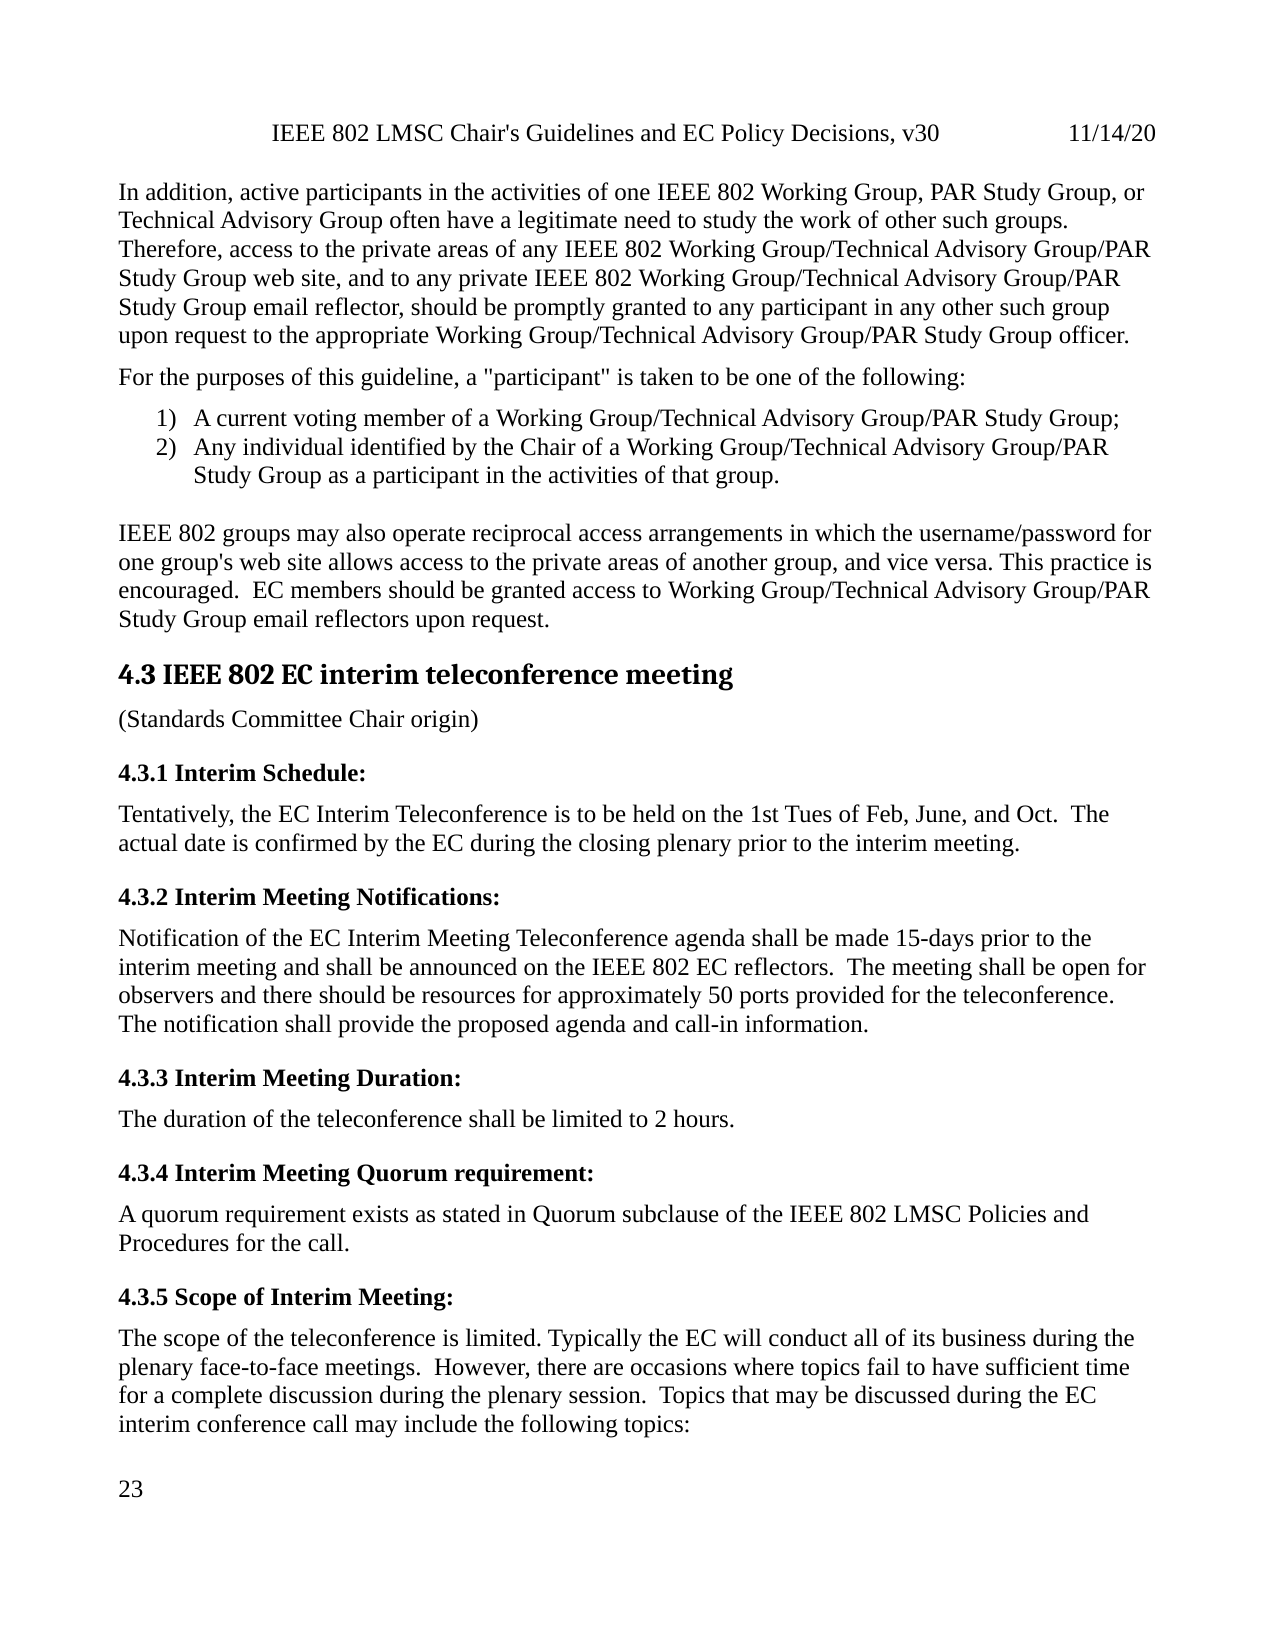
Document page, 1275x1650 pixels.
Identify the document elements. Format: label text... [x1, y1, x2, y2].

text IEEE 802 groups may also operate reciprocal access arrangements in which the username/password for one group's web site allows access to the private areas of another group, and vice versa. This practice is encouraged. EC members should be granted access to Working Group/Technical Advisory Group/PAR Study Group email reflectors upon request. [118, 518, 1157, 633]
text Tentatively, the EC Interim Teleconference is to be held on the 1st Tues of Feb, June, and Oct. The actual date is confirmed by the EC during the closing plenary prior to the interim meeting. [118, 799, 1157, 857]
subtitle IEEE 802 EC interim teleconference meeting [118, 658, 1157, 692]
subtitle Scope of Interim Meeting: [118, 1282, 1157, 1310]
text For the purposes of this guideline, a "participant" is taken to be one of the following: [118, 362, 1157, 391]
subtitle Interim Meeting Quorum requirement: [118, 1158, 1157, 1187]
subtitle Interim Meeting Duration: [118, 1063, 1157, 1092]
text The scope of the teleconference is limited. Typically the EC will conduct all of its business during the plenary face-to-face meetings. However, there are occasions where topics fail to have sufficient time for a complete discussion during the plenary session. Topics that may be discussed during the EC interim conference call may include the following topics: [118, 1323, 1157, 1438]
text The duration of the teleconference shall be limited to 2 hours. [118, 1104, 1157, 1133]
text (Standards Committee Chair origin) [118, 704, 1157, 733]
subtitle Interim Schedule: [118, 758, 1157, 787]
text Notification of the EC Interim Meeting Teleconference agenda shall be made 15-days prior to the interim meeting and shall be announced on the IEEE 802 EC reflectors. The meeting shall be open for observers and there should be resources for approximately 50 ports provided for the teleconference. The notification shall provide the proposed agenda and call-in information. [118, 923, 1157, 1038]
subtitle Interim Meeting Notifications: [118, 882, 1157, 910]
text A quorum requirement exists as stated in Quorum subclause of the IEEE 802 LMSC Policies and Procedures for the call. [118, 1199, 1157, 1257]
list Any individual identified by the Chair of a Working Group/Technical Advisory Group/PAR Study Group as a participant in the activities of that group. [156, 432, 1157, 518]
list A current voting member of a Working Group/Technical Advisory Group/PAR Study Group; [156, 403, 1157, 432]
text In addition, active participants in the activities of one IEEE 802 Working Group, PAR Study Group, or Technical Advisory Group often have a legitimate need to study the work of other such groups. Therefore, access to the private areas of any IEEE 802 Working Group/Technical Advisory Group/PAR Study Group web site, and to any private IEEE 802 Working Group/Technical Advisory Group/PAR Study Group email reflector, should be promptly granted to any participant in any other such group upon request to the appropriate Working Group/Technical Advisory Group/PAR Study Group officer. [118, 177, 1157, 349]
